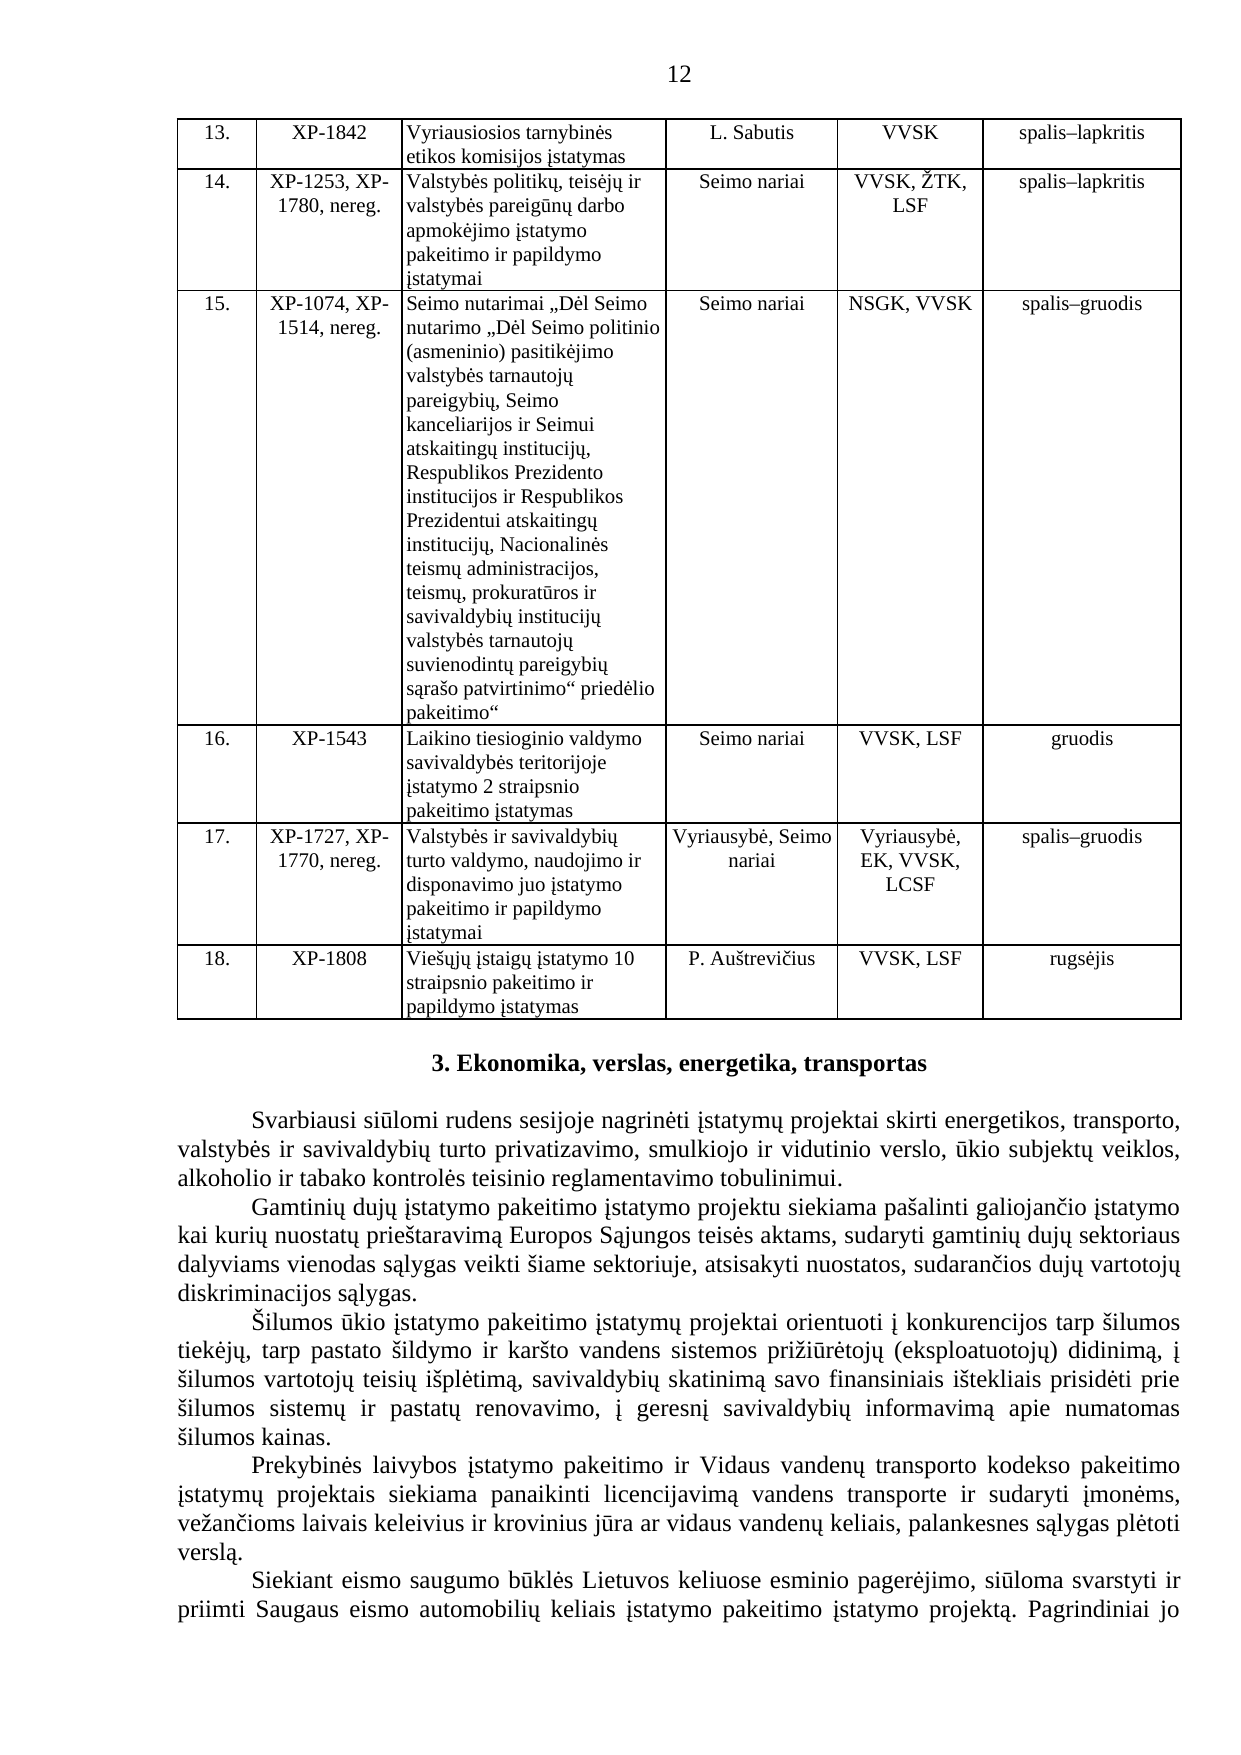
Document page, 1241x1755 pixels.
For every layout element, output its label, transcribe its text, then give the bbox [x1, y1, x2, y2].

table_cell Seimo nariai [667, 170, 837, 290]
table_cell VVSK [838, 120, 982, 168]
text 3. Ekonomika, verslas, energetika, transportas [177, 1048, 1181, 1077]
table_cell XP-1808 [257, 946, 401, 1018]
table_cell Seimo nariai [667, 726, 837, 822]
table_cell spalis–gruodis [984, 291, 1180, 724]
table_cell Seimo nariai [667, 291, 837, 724]
table_cell spalis–lapkritis [984, 120, 1180, 168]
table_cell NSGK, VVSK [838, 291, 982, 724]
table_cell XP-1543 [257, 726, 401, 822]
table_cell VVSK, ŽTK, LSF [838, 170, 982, 290]
table_cell spalis–gruodis [984, 824, 1180, 944]
table_cell 13. [178, 120, 256, 168]
table_cell 14. [178, 170, 256, 290]
table_cell VVSK, LSF [838, 726, 982, 822]
table_cell XP-1074, XP-1514, nereg. [257, 291, 401, 724]
table_cell XP-1727, XP-1770, nereg. [257, 824, 401, 944]
text Siekiant eismo saugumo būklės Lietuvos keliuose esminio pagerėjimo, siūloma svarstyti ir priimti Saugaus eismo automobilių keliais įstatymo pakeitimo įstatymo projektą. Pagrindiniai jo [177, 1566, 1181, 1623]
table_cell gruodis [984, 726, 1180, 822]
text Svarbiausi siūlomi rudens sesijoje nagrinėti įstatymų projektai skirti energetikos, transporto, valstybės ir savivaldybių turto privatizavimo, smulkiojo ir vidutinio verslo, ūkio subjektų veiklos, alkoholio ir tabako kontrolės teisinio reglamentavimo tobulinimui. [177, 1106, 1181, 1192]
table_cell 16. [178, 726, 256, 822]
text Gamtinių dujų įstatymo pakeitimo įstatymo projektu siekiama pašalinti galiojančio įstatymo kai kurių nuostatų prieštaravimą Europos Sąjungos teisės aktams, sudaryti gamtinių dujų sektoriaus dalyviams vienodas sąlygas veikti šiame sektoriuje, atsisakyti nuostatos, sudarančios dujų vartotojų diskriminacijos sąlygas. [177, 1192, 1181, 1307]
table_cell 15. [178, 291, 256, 724]
table_cell rugsėjis [984, 946, 1180, 1018]
text Prekybinės laivybos įstatymo pakeitimo ir Vidaus vandenų transporto kodekso pakeitimo įstatymų projektais siekiama panaikinti licencijavimą vandens transporte ir sudaryti įmonėms, vežančioms laivais keleivius ir krovinius jūra ar vidaus vandenų keliais, palankesnes sąlygas plėtoti verslą. [177, 1451, 1181, 1566]
table_cell XP-1253, XP-1780, nereg. [257, 170, 401, 290]
table_cell P. Auštrevičius [667, 946, 837, 1018]
table_cell L. Sabutis [667, 120, 837, 168]
table_cell VVSK, LSF [838, 946, 982, 1018]
table_cell 17. [178, 824, 256, 944]
text Šilumos ūkio įstatymo pakeitimo įstatymų projektai orientuoti į konkurencijos tarp šilumos tiekėjų, tarp pastato šildymo ir karšto vandens sistemos prižiūrėtojų (eksploatuotojų) didinimą, į šilumos vartotojų teisių išplėtimą, savivaldybių skatinimą savo finansiniais ištekliais prisidėti prie šilumos sistemų ir pastatų renovavimo, į geresnį savivaldybių informavimą apie numatomas šilumos kainas. [177, 1307, 1181, 1451]
table_cell XP-1842 [257, 120, 401, 168]
table_cell Vyriausybė, Seimo nariai [667, 824, 837, 944]
table_cell spalis–lapkritis [984, 170, 1180, 290]
table_cell Vyriausybė, EK, VVSK, LCSF [838, 824, 982, 944]
table_cell 18. [178, 946, 256, 1018]
